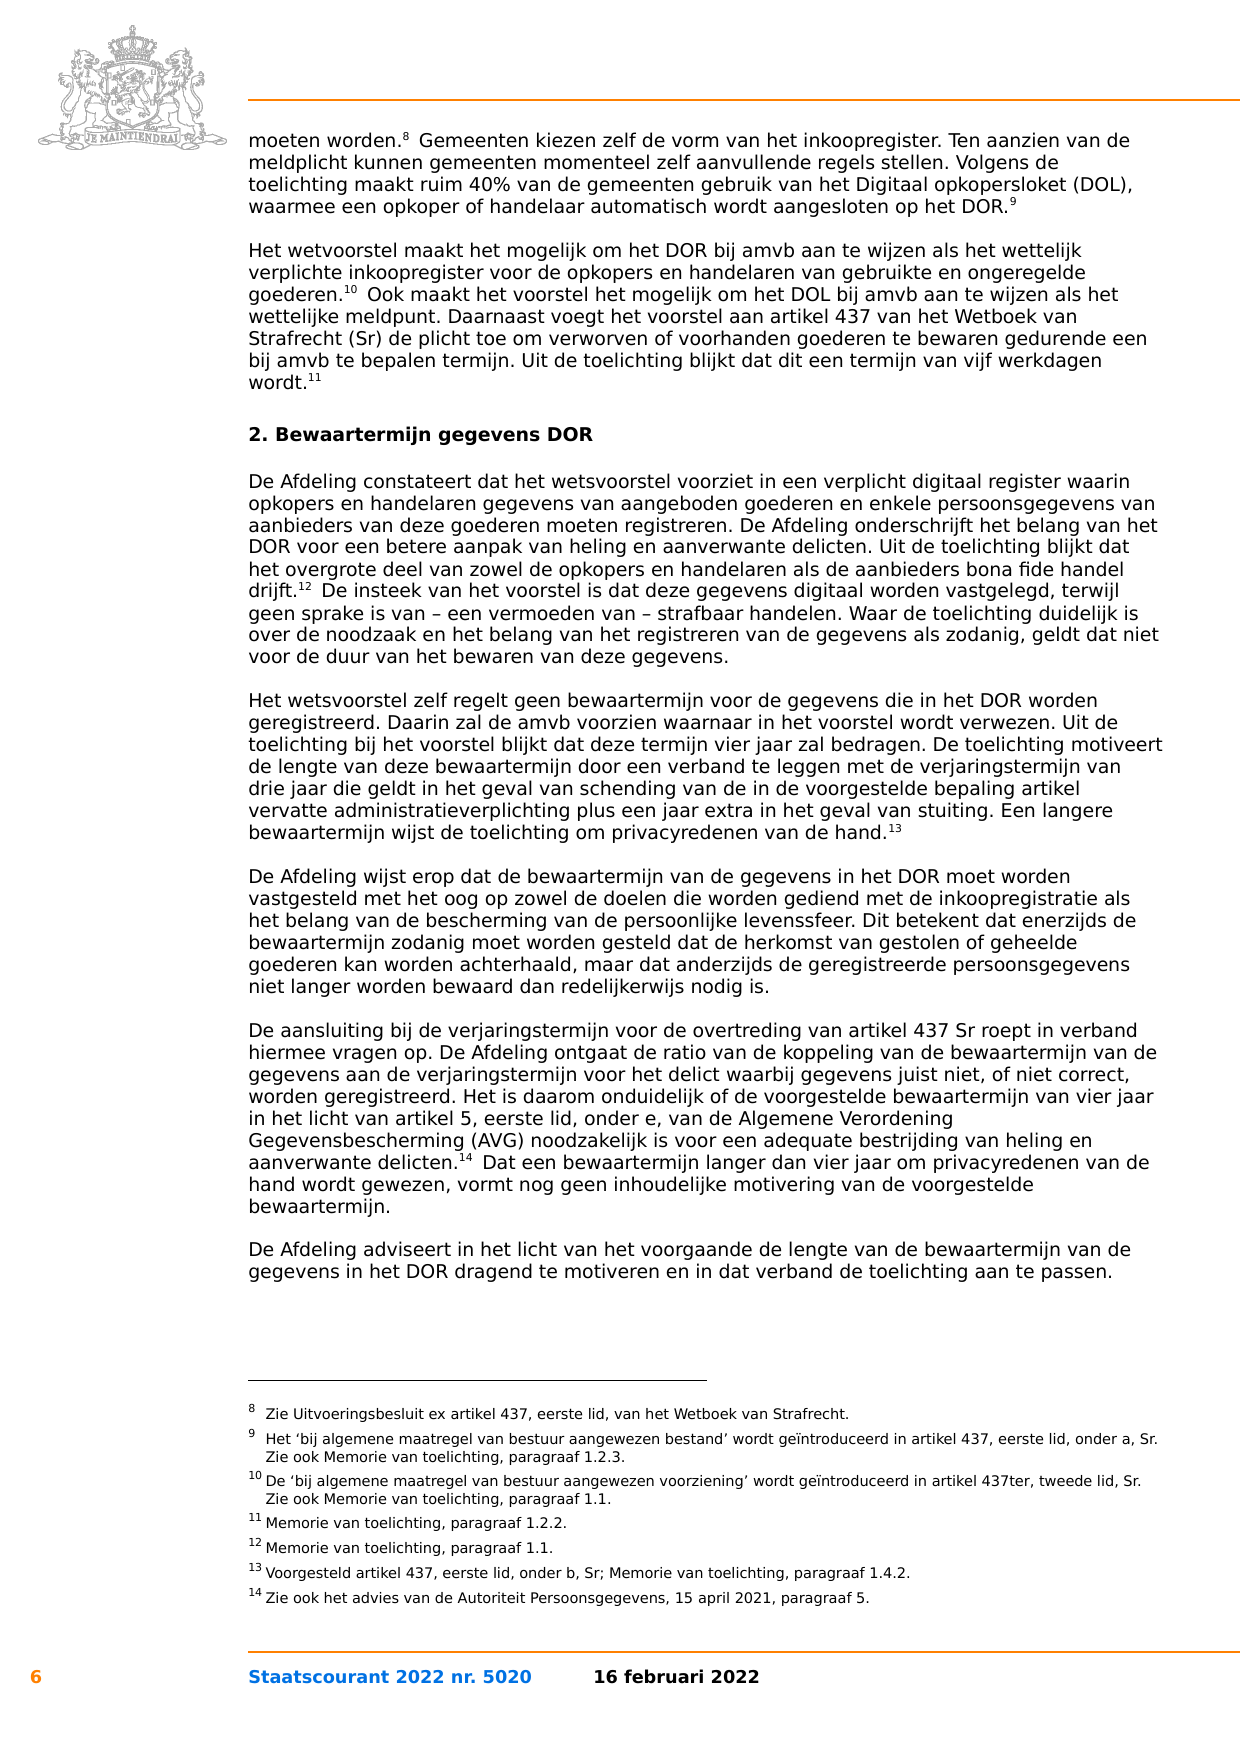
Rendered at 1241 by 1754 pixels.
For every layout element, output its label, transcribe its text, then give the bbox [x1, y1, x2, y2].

text De ‘bij algemene maatregel van bestuur aangewezen voorziening’ wordt geïntroduceerd in artikel 437ter, tweede lid, Sr. Zie ook Memorie van toelichting, paragraaf 1.1. [248, 1469, 1163, 1508]
text moeten worden. Gemeenten kiezen zelf de vorm van het inkoopregister. Ten aanzien van de meldplicht kunnen gemeenten momenteel zelf aanvullende regels stellen. Volgens de toelichting maakt ruim 40% van de gemeenten gebruik van het Digitaal opkopersloket (DOL), waarmee een opkoper of handelaar automatisch wordt aangesloten op het DOR. [248, 130, 1163, 218]
text Voorgesteld artikel 437, eerste lid, onder b, Sr; Memorie van toelichting, paragraaf 1.4.2. [248, 1561, 1163, 1583]
text Memorie van toelichting, paragraaf 1.1. [248, 1536, 1163, 1558]
picture [38, 25, 227, 150]
text Het ‘bij algemene maatregel van bestuur aangewezen bestand’ wordt geïntroduceerd in artikel 437, eerste lid, onder a, Sr. Zie ook Memorie van toelichting, paragraaf 1.2.3. [248, 1427, 1163, 1466]
text Memorie van toelichting, paragraaf 1.2.2. [248, 1511, 1163, 1533]
text De Afdeling adviseert in het licht van het voorgaande de lengte van de bewaartermijn van de gegevens in het DOR dragend te motiveren en in dat verband de toelichting aan te passen. [248, 1239, 1163, 1283]
text De aansluiting bij de verjaringstermijn voor de overtreding van artikel 437 Sr roept in verband hiermee vragen op. De Afdeling ontgaat de ratio van de koppeling van de bewaartermijn van de gegevens aan de verjaringstermijn voor het delict waarbij gegevens juist niet, of niet correct, worden geregistreerd. Het is daarom onduidelijk of de voorgestelde bewaartermijn van vier jaar in het licht van artikel 5, eerste lid, onder e, van de Algemene Verordening Gegevensbescherming (AVG) noodzakelijk is voor een adequate bestrijding van heling en aanverwante delicten. Dat een bewaartermijn langer dan vier jaar om privacyredenen van de hand wordt gewezen, vormt nog geen inhoudelijke motivering van de voorgestelde bewaartermijn. [248, 1020, 1163, 1217]
text De Afdeling constateert dat het wetsvoorstel voorziet in een verplicht digitaal register waarin opkopers en handelaren gegevens van aangeboden goederen en enkele persoonsgegevens van aanbieders van deze goederen moeten registreren. De Afdeling onderschrijft het belang van het DOR voor een betere aanpak van heling en aanverwante delicten. Uit de toelichting blijkt dat het overgrote deel van zowel de opkopers en handelaren als de aanbieders bona fide handel drijft. De insteek van het voorstel is dat deze gegevens digitaal worden vastgelegd, terwijl geen sprake is van – een vermoeden van – strafbaar handelen. Waar de toelichting duidelijk is over de noodzaak en het belang van het registreren van de gegevens als zodanig, geldt dat niet voor de duur van het bewaren van deze gegevens. [248, 471, 1163, 668]
text Zie Uitvoeringsbesluit ex artikel 437, eerste lid, van het Wetboek van Strafrecht. [248, 1402, 1163, 1424]
subtitle 2. Bewaartermijn gegevens DOR [248, 423, 1163, 446]
text De Afdeling wijst erop dat de bewaartermijn van de gegevens in het DOR moet worden vastgesteld met het oog op zowel de doelen die worden gediend met de inkoopregistratie als het belang van de bescherming van de persoonlijke levenssfeer. Dit betekent dat enerzijds de bewaartermijn zodanig moet worden gesteld dat de herkomst van gestolen of geheelde goederen kan worden achterhaald, maar dat anderzijds de geregistreerde persoonsgegevens niet langer worden bewaard dan redelijkerwijs nodig is. [248, 866, 1163, 998]
text Het wetvoorstel maakt het mogelijk om het DOR bij amvb aan te wijzen als het wettelijk verplichte inkoopregister voor de opkopers en handelaren van gebruikte en ongeregelde goederen. Ook maakt het voorstel het mogelijk om het DOL bij amvb aan te wijzen als het wettelijke meldpunt. Daarnaast voegt het voorstel aan artikel 437 van het Wetboek van Strafrecht (Sr) de plicht toe om verworven of voorhanden goederen te bewaren gedurende een bij amvb te bepalen termijn. Uit de toelichting blijkt dat dit een termijn van vijf werkdagen wordt. [248, 240, 1163, 393]
text Zie ook het advies van de Autoriteit Persoonsgegevens, 15 april 2021, paragraaf 5. [248, 1586, 1163, 1608]
text Het wetsvoorstel zelf regelt geen bewaartermijn voor de gegevens die in het DOR worden geregistreerd. Daarin zal de amvb voorzien waarnaar in het voorstel wordt verwezen. Uit de toelichting bij het voorstel blijkt dat deze termijn vier jaar zal bedragen. De toelichting motiveert de lengte van deze bewaartermijn door een verband te leggen met de verjaringstermijn van drie jaar die geldt in het geval van schending van de in de voorgestelde bepaling artikel vervatte administratieverplichting plus een jaar extra in het geval van stuiting. Een langere bewaartermijn wijst de toelichting om privacyredenen van de hand. [248, 690, 1163, 844]
